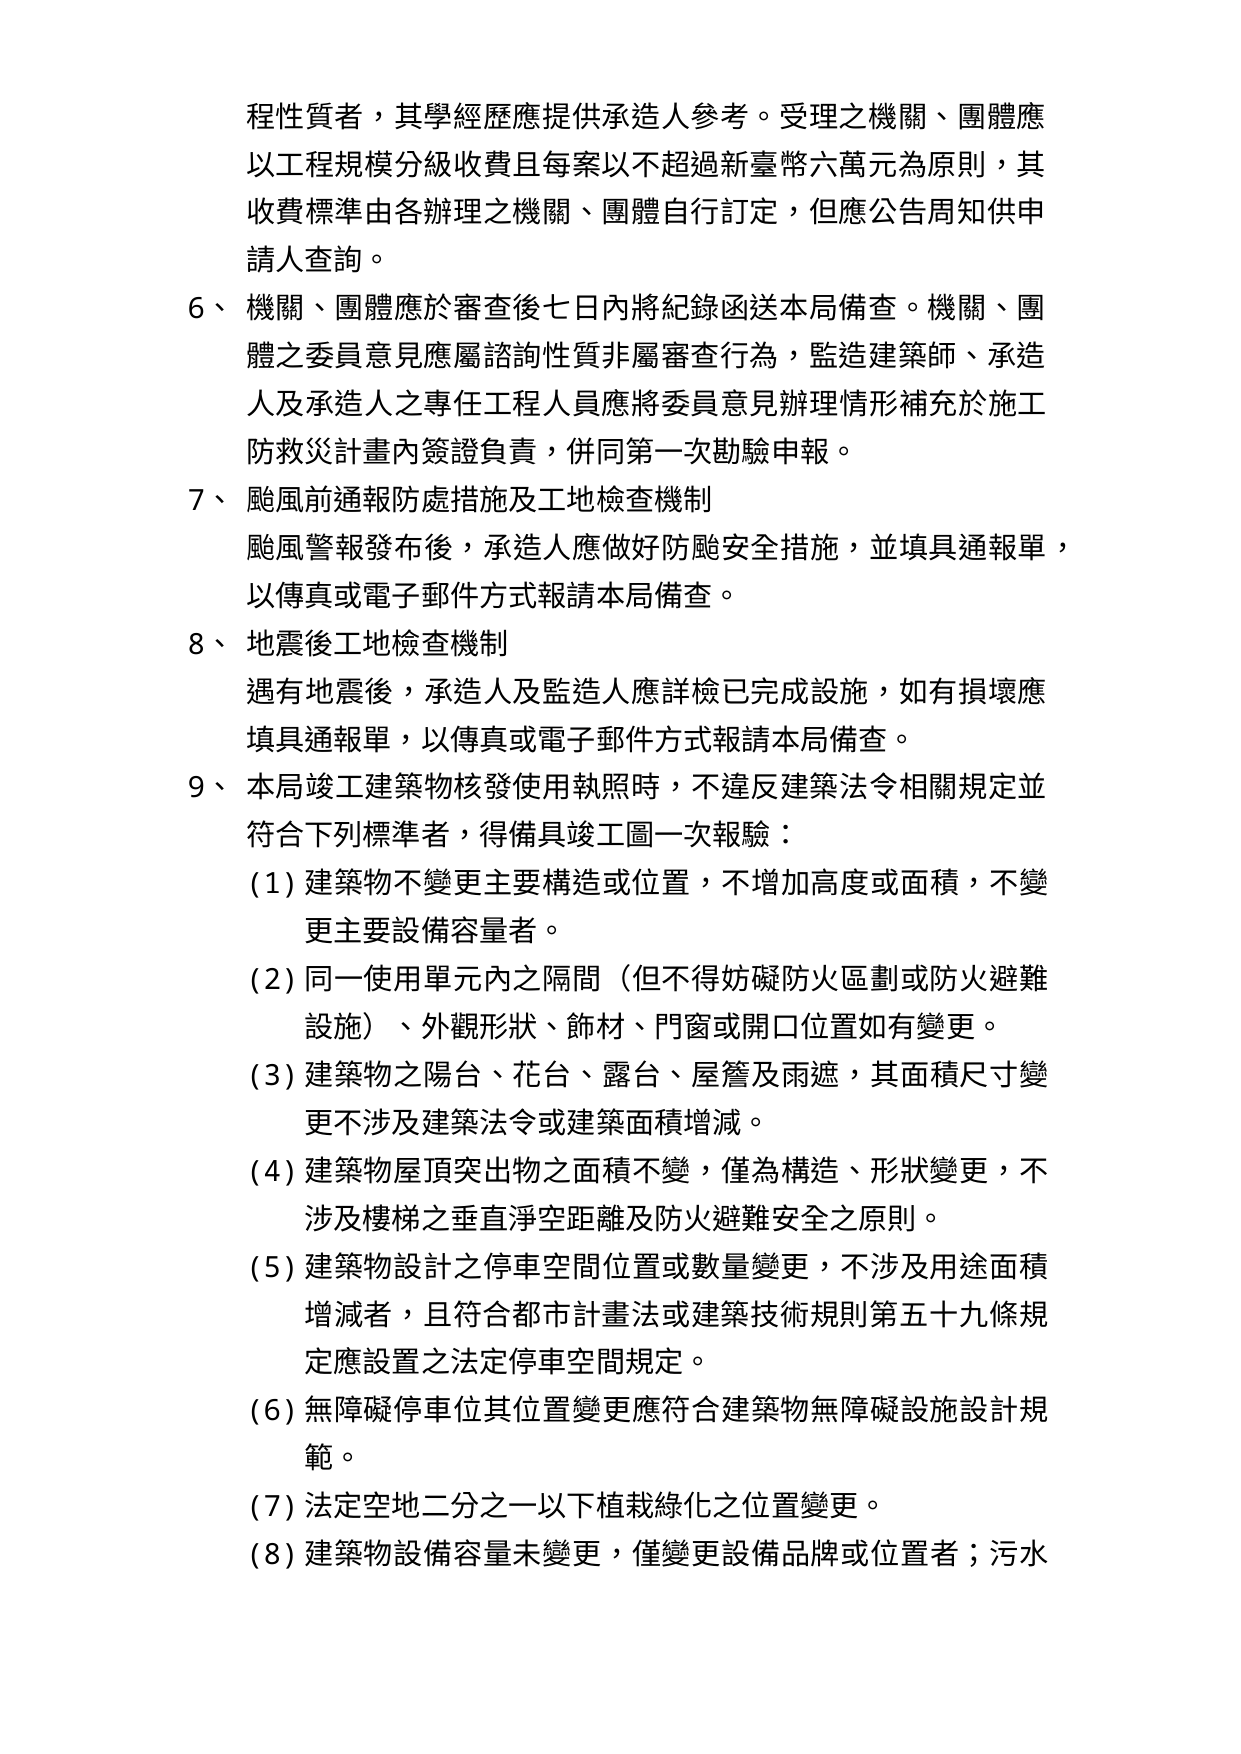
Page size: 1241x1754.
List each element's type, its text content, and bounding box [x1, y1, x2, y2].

list 機關、團體應於審查後七日內將紀錄函送本局備查。機關、團體之委員意見應屬諮詢性質非屬審查行為，監造建築師、承造人及承造人之專任工程人員應將委員意見辦理情形補充於施工防救災計畫內簽證負責，併同第一次勘驗申報。 [187, 280, 1048, 472]
list 本局竣工建築物核發使用執照時，不違反建築法令相關規定並符合下列標準者，得備具竣工圖一次報驗： [187, 759, 1048, 855]
list 建築物設備容量未變更，僅變更設備品牌或位置者；污水 [246, 1526, 1048, 1574]
list 程性質者，其學經歷應提供承造人參考。受理之機關、團體應以工程規模分級收費且每案以不超過新臺幣六萬元為原則，其收費標準由各辦理之機關、團體自行訂定，但應公告周知供申請人查詢。 [187, 89, 1048, 280]
text 颱風警報發布後，承造人應做好防颱安全措施，並填具通報單，以傳真或電子郵件方式報請本局備查。 [246, 520, 1048, 616]
list 建築物屋頂突出物之面積不變，僅為構造、形狀變更，不涉及樓梯之垂直淨空距離及防火避難安全之原則。 [246, 1143, 1048, 1239]
list 法定空地二分之一以下植栽綠化之位置變更。 [246, 1478, 1048, 1526]
list 建築物設計之停車空間位置或數量變更，不涉及用途面積增減者，且符合都市計畫法或建築技術規則第五十九條規定應設置之法定停車空間規定。 [246, 1239, 1048, 1382]
list 地震後工地檢查機制 [187, 616, 1048, 664]
list 建築物之陽台、花台、露台、屋簷及雨遮，其面積尺寸變更不涉及建築法令或建築面積增減。 [246, 1047, 1048, 1143]
list 同一使用單元內之隔間（但不得妨礙防火區劃或防火避難設施）、外觀形狀、飾材、門窗或開口位置如有變更。 [246, 951, 1048, 1047]
list 無障礙停車位其位置變更應符合建築物無障礙設施設計規範。 [246, 1382, 1048, 1478]
list 颱風前通報防處措施及工地檢查機制 [187, 472, 1048, 520]
list 建築物不變更主要構造或位置，不增加高度或面積，不變更主要設備容量者。 [246, 855, 1048, 951]
text 遇有地震後，承造人及監造人應詳檢已完成設施，如有損壞應填具通報單，以傳真或電子郵件方式報請本局備查。 [246, 664, 1048, 759]
